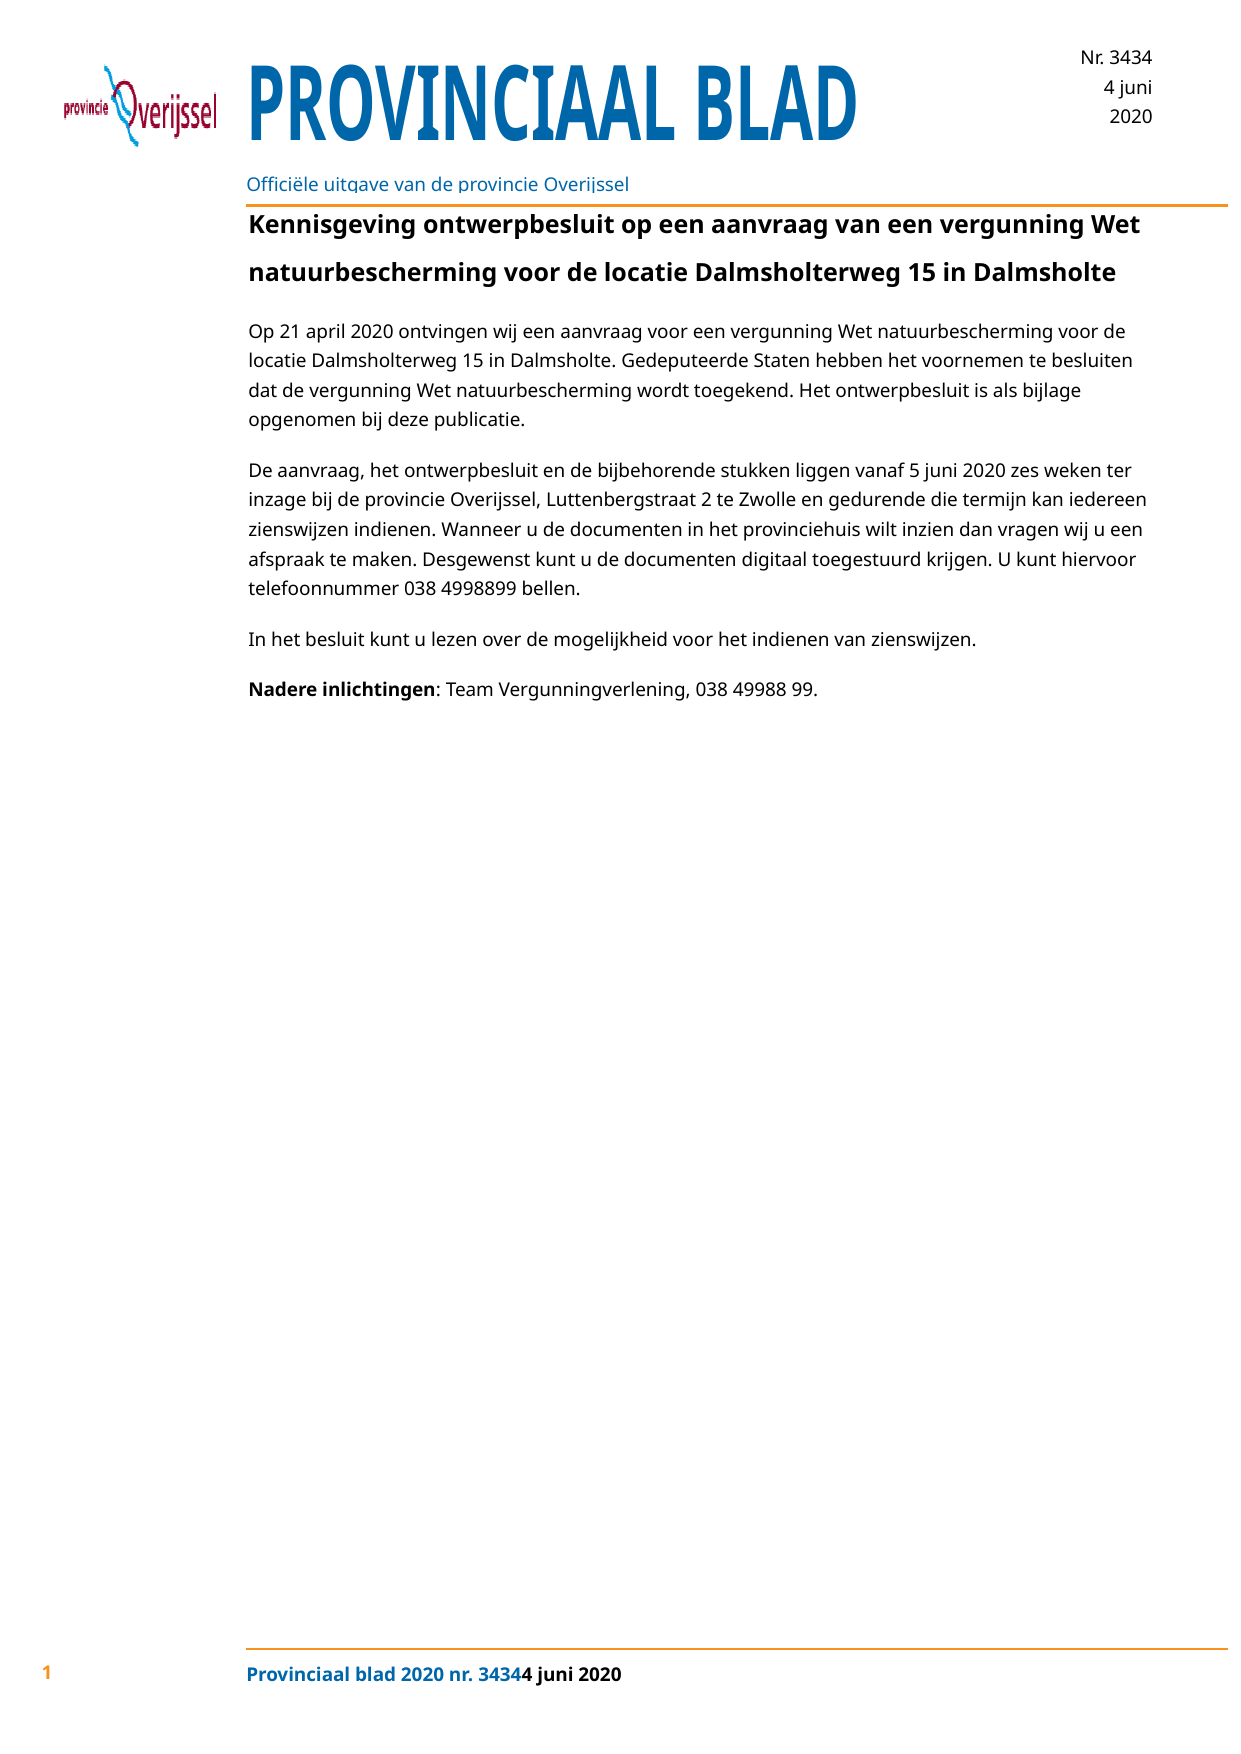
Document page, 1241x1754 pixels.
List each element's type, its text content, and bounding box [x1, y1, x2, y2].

picture [41, 47, 231, 172]
text Nadere inlichtingen: Team Vergunningverlening, 038 49988 99. [248, 676, 1152, 702]
text In het besluit kunt u lezen over de mogelijkheid voor het indienen van zienswijzen. [248, 626, 1152, 652]
text De aanvraag, het ontwerpbesluit en de bijbehorende stukken liggen vanaf 5 juni 2020 zes weken ter inzage bij de provincie Overijssel, Luttenbergstraat 2 te Zwolle en gedurende die termijn kan iedereen zienswijzen indienen. Wanneer u de documenten in het provinciehuis wilt inzien dan vragen wij u een afspraak te maken. Desgewenst kunt u de documenten digitaal toegestuurd krijgen. U kunt hiervoor telefoonnummer 038 4998899 bellen. [248, 457, 1152, 601]
text Kennisgeving ontwerpbesluit op een aanvraag van een vergunning Wet natuurbescherming voor de locatie Dalmsholterweg 15 in Dalmsholte [248, 207, 1152, 288]
text Op 21 april 2020 ontvingen wij een aanvraag voor een vergunning Wet natuurbescherming voor de locatie Dalmsholterweg 15 in Dalmsholte. Gedeputeerde Staten hebben het voornemen te besluiten dat de vergunning Wet natuurbescherming wordt toegekend. Het ontwerpbesluit is als bijlage opgenomen bij deze publicatie. [248, 318, 1152, 432]
